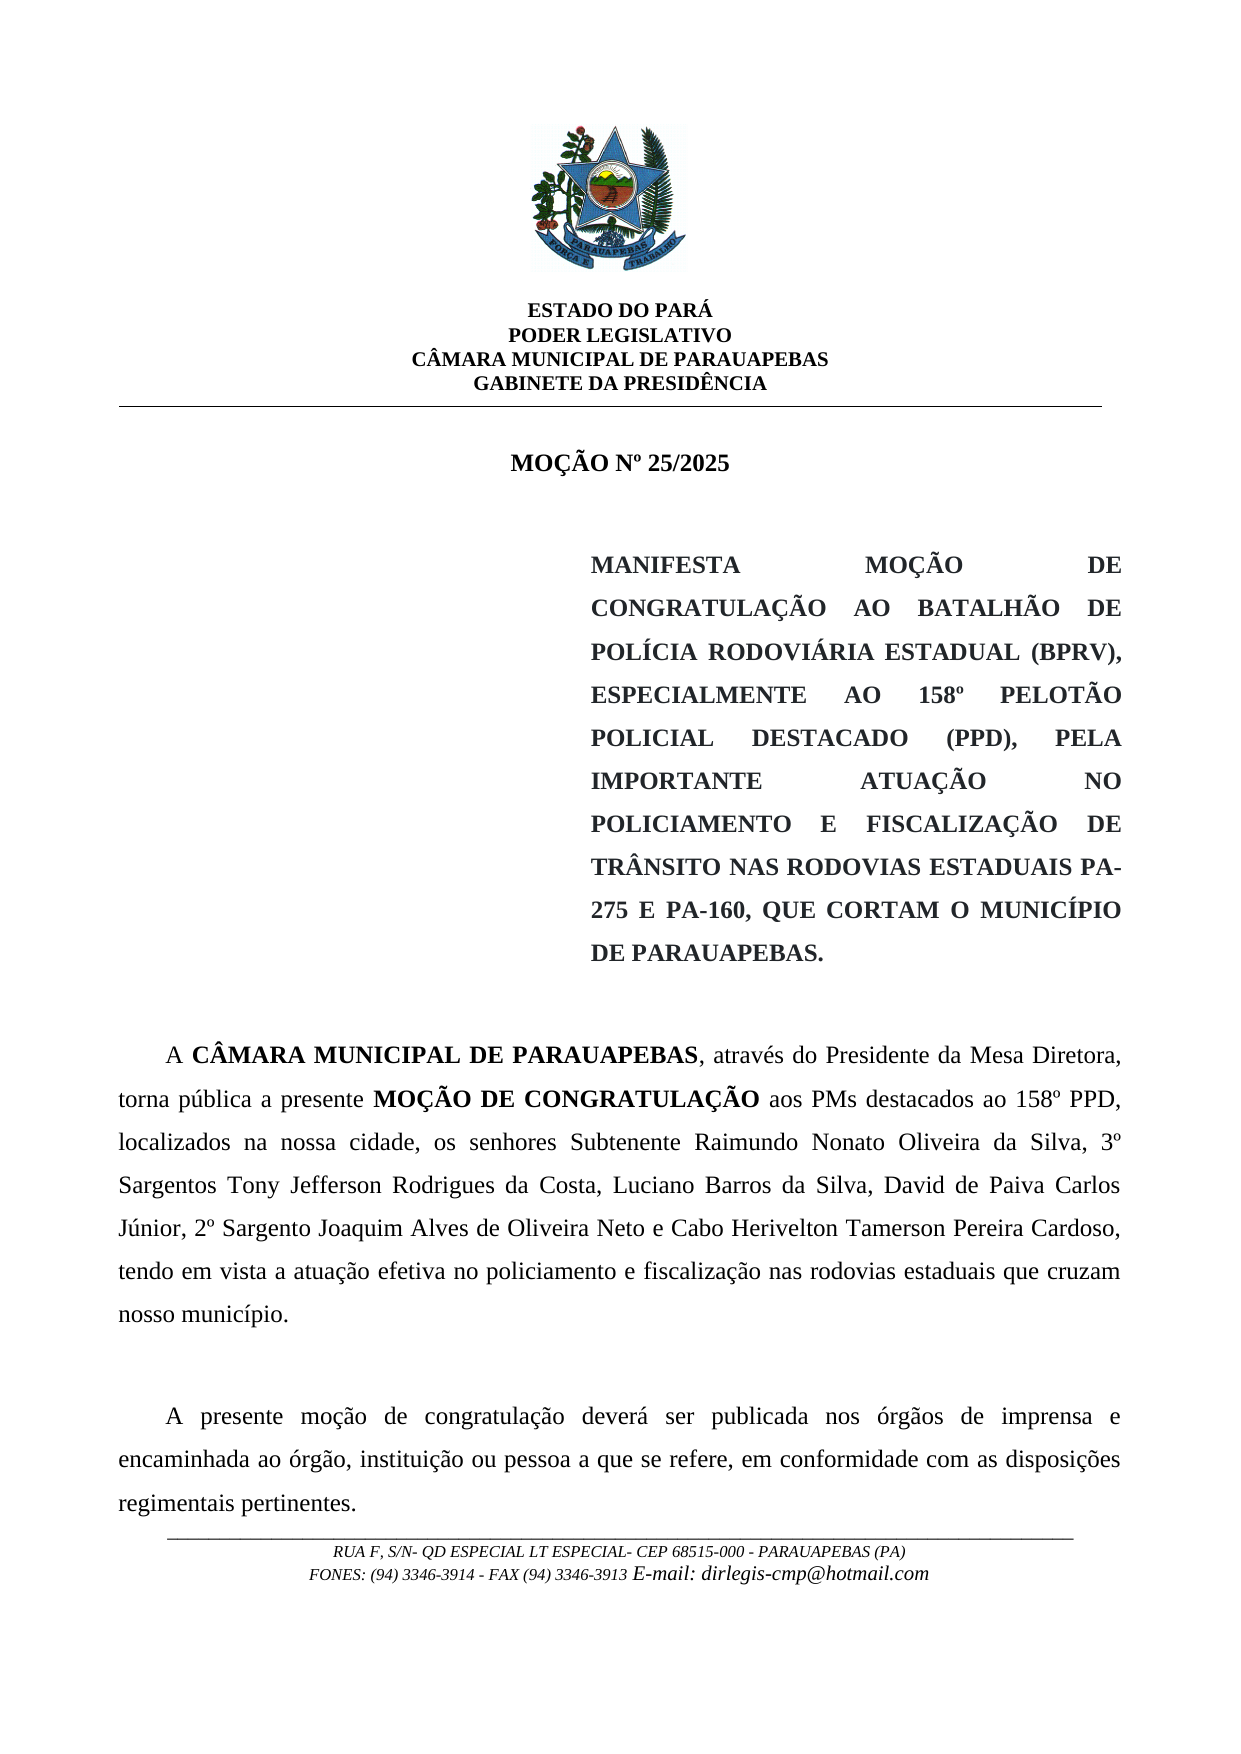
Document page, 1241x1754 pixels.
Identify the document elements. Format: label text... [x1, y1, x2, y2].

text MOÇÃO Nº 25/2025 [118, 448, 1122, 477]
text A presente moção de congratulação deverá ser publicada nos órgãos de imprensa e encaminhada ao órgão, instituição ou pessoa a que se refere, em conformidade com as disposições regimentais pertinentes. [118, 1401, 1122, 1516]
picture [530, 124, 688, 272]
text A CÂMARA MUNICIPAL DE PARAUAPEBAS, através do Presidente da Mesa Diretora, torna pública a presente MOÇÃO DE CONGRATULAÇÃO aos PMs destacados ao 158º PPD, localizados na nossa cidade, os senhores Subtenente Raimundo Nonato Oliveira da Silva, 3º Sargentos Tony Jefferson Rodrigues da Costa, Luciano Barros da Silva, David de Paiva Carlos Júnior, 2º Sargento Joaquim Alves de Oliveira Neto e Cabo Herivelton Tamerson Pereira Cardoso, tendo em vista a atuação efetiva no policiamento e fiscalização nas rodovias estaduais que cruzam nosso município. [118, 1041, 1122, 1328]
text MANIFESTA MOÇÃO DE CONGRATULAÇÃO AO BATALHÃO DE POLÍCIA RODOVIÁRIA ESTADUAL (BPRV), ESPECIALMENTE AO 158º PELOTÃO POLICIAL DESTACADO (PPD), PELA IMPORTANTE ATUAÇÃO NO POLICIAMENTO E FISCALIZAÇÃO DE TRÂNSITO NAS RODOVIAS ESTADUAIS PA-275 E PA-160, QUE CORTAM O MUNICÍPIO DE PARAUAPEBAS. [591, 550, 1122, 967]
